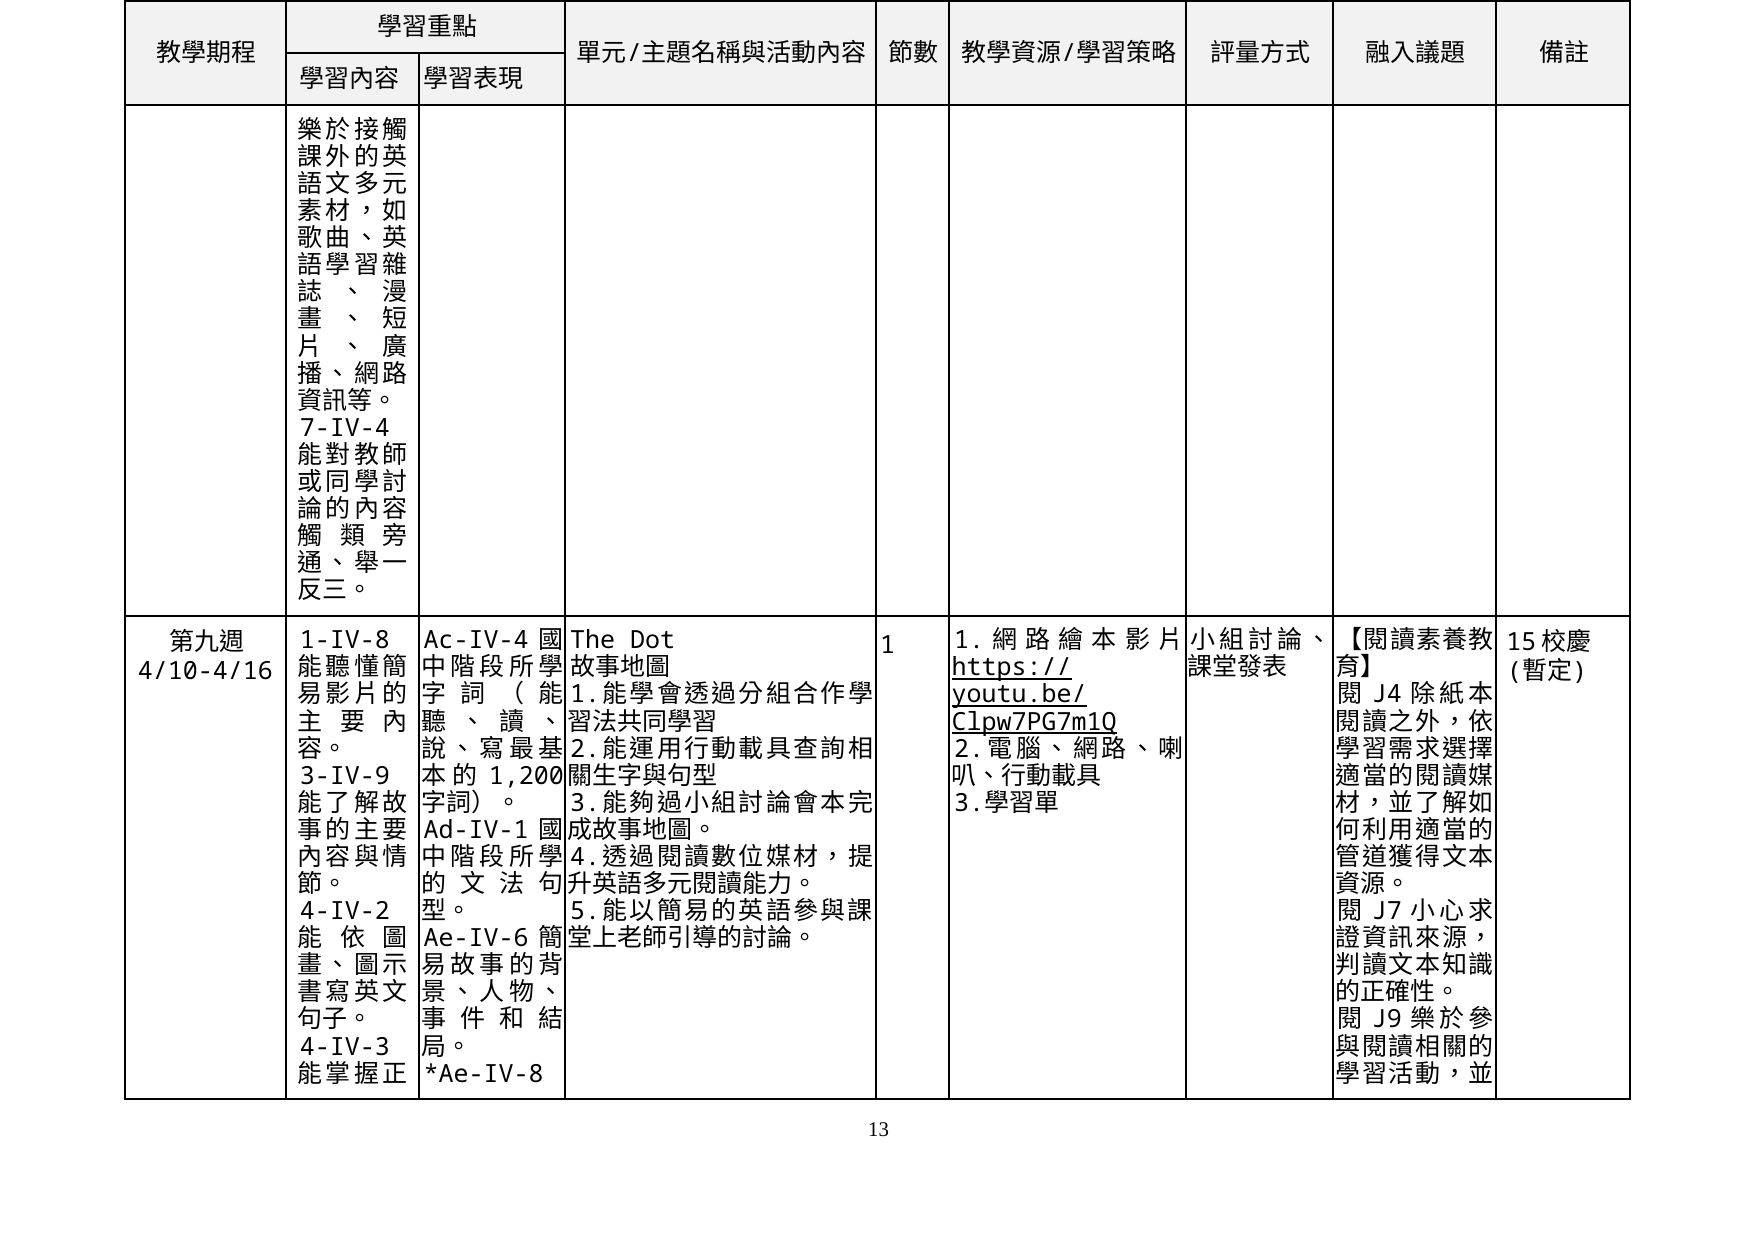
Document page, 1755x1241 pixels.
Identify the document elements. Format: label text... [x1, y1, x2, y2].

table_cell [1497, 106, 1629, 614]
table_cell [420, 106, 564, 614]
table_cell 第九週4/10-4/16 [126, 617, 285, 1098]
table_header 節數 [877, 2, 948, 104]
table_header 單元/主題名稱與活動內容 [566, 2, 875, 104]
table_cell [877, 106, 948, 614]
table_cell 【閱讀素養教育】 閱J4除紙本閱讀之外，依學習需求選擇適當的閱讀媒材，並了解如何利用適當的管道獲得文本資源。 閱J7小心求證資訊來源，判讀文本知識的正確性。 閱J9樂於參與閱讀相關的學習活動，並 [1334, 617, 1495, 1098]
table_cell 1 [877, 617, 948, 1098]
table_cell [566, 106, 875, 614]
table_cell 1.網路繪本影片https://youtu.be/Clpw7PG7m1Q 2.電腦、網路、喇叭、行動載具 3.學習單 [950, 617, 1185, 1098]
table_cell [126, 106, 285, 614]
table_cell 小組討論、課堂發表 [1187, 617, 1332, 1098]
table_cell [1187, 106, 1332, 614]
table_cell 樂於接觸課外的英語文多元素材，如歌曲、英語學習雜誌、漫畫、短片、廣播、網路資訊等。 7-IV-4能對教師或同學討論的內容觸類旁通、舉一反三。 [287, 106, 418, 614]
table_cell 學習內容 [287, 54, 418, 104]
table_header 備註 [1497, 2, 1629, 104]
table_header 評量方式 [1187, 2, 1332, 104]
table_header 融入議題 [1334, 2, 1495, 104]
table_cell Ac-IV-4國中階段所學字詞（能聽、讀、說、寫最基本的1,200字詞）。 Ad-IV-1國中階段所學的文法句型。 Ae-IV-6簡易故事的背景、人物、事件和結局。 *Ae-IV-8 [420, 617, 564, 1098]
table_cell 15校慶(暫定) [1497, 617, 1629, 1098]
table_header 教學資源/學習策略 [950, 2, 1185, 104]
table_cell 學習表現 [420, 54, 564, 104]
table_header 學習重點 [287, 2, 564, 52]
table_header 教學期程 [126, 2, 285, 104]
table_cell The Dot 故事地圖 1.能學會透過分組合作學習法共同學習 2.能運用行動載具查詢相關生字與句型 3.能夠過小組討論會本完成故事地圖。 4.透過閱讀數位媒材，提升英語多元閱讀能力。 5.能以簡易的英語參與課堂上老師引導的討論。 [566, 617, 875, 1098]
table_cell [950, 106, 1185, 614]
table_cell 1-IV-8能聽懂簡易影片的主要內容。 3-IV-9能了解故事的主要內容與情節。 4-IV-2能依圖畫、圖示書寫英文句子。 4-IV-3能掌握正 [287, 617, 418, 1098]
table_cell [1334, 106, 1495, 614]
